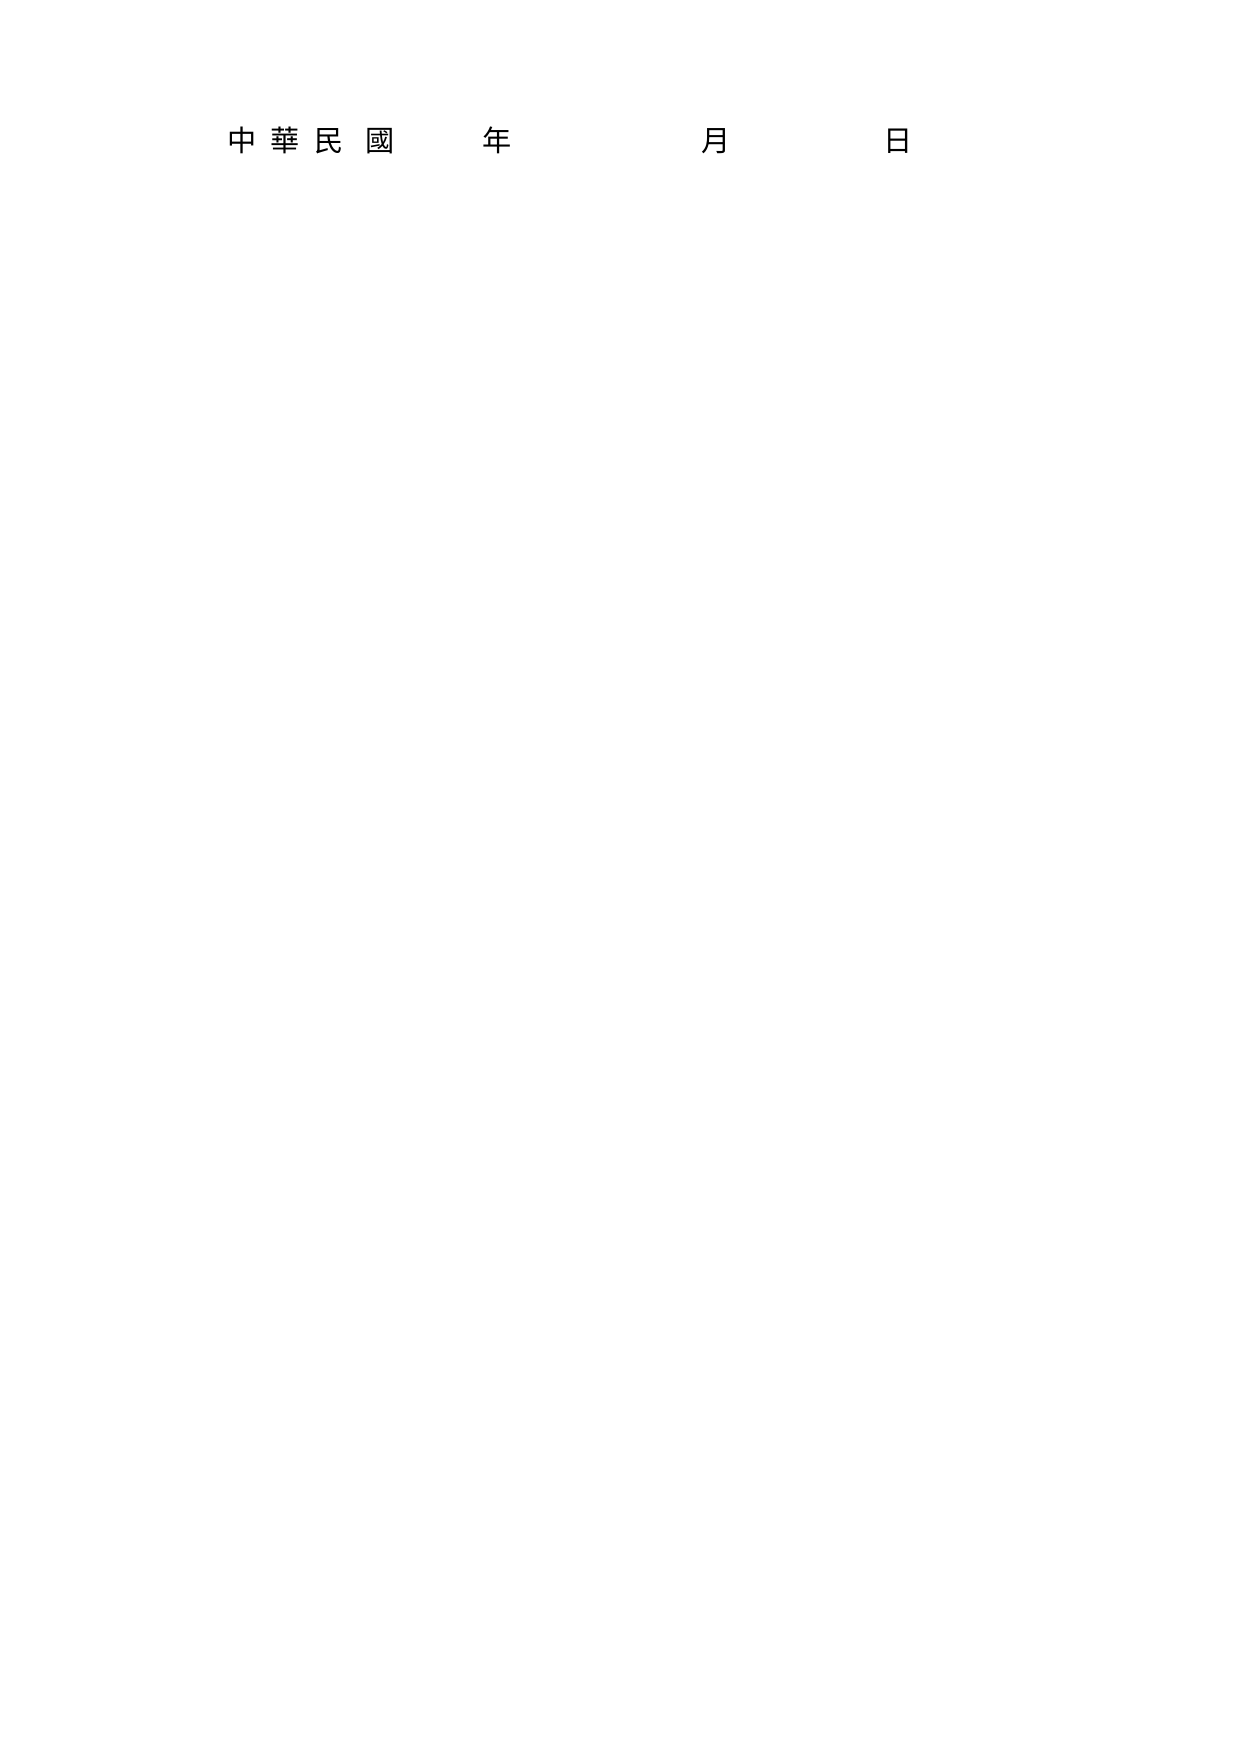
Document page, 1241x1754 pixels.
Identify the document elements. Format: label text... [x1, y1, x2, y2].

text 中 華 民 國 年 月 日 [227, 118, 1090, 160]
